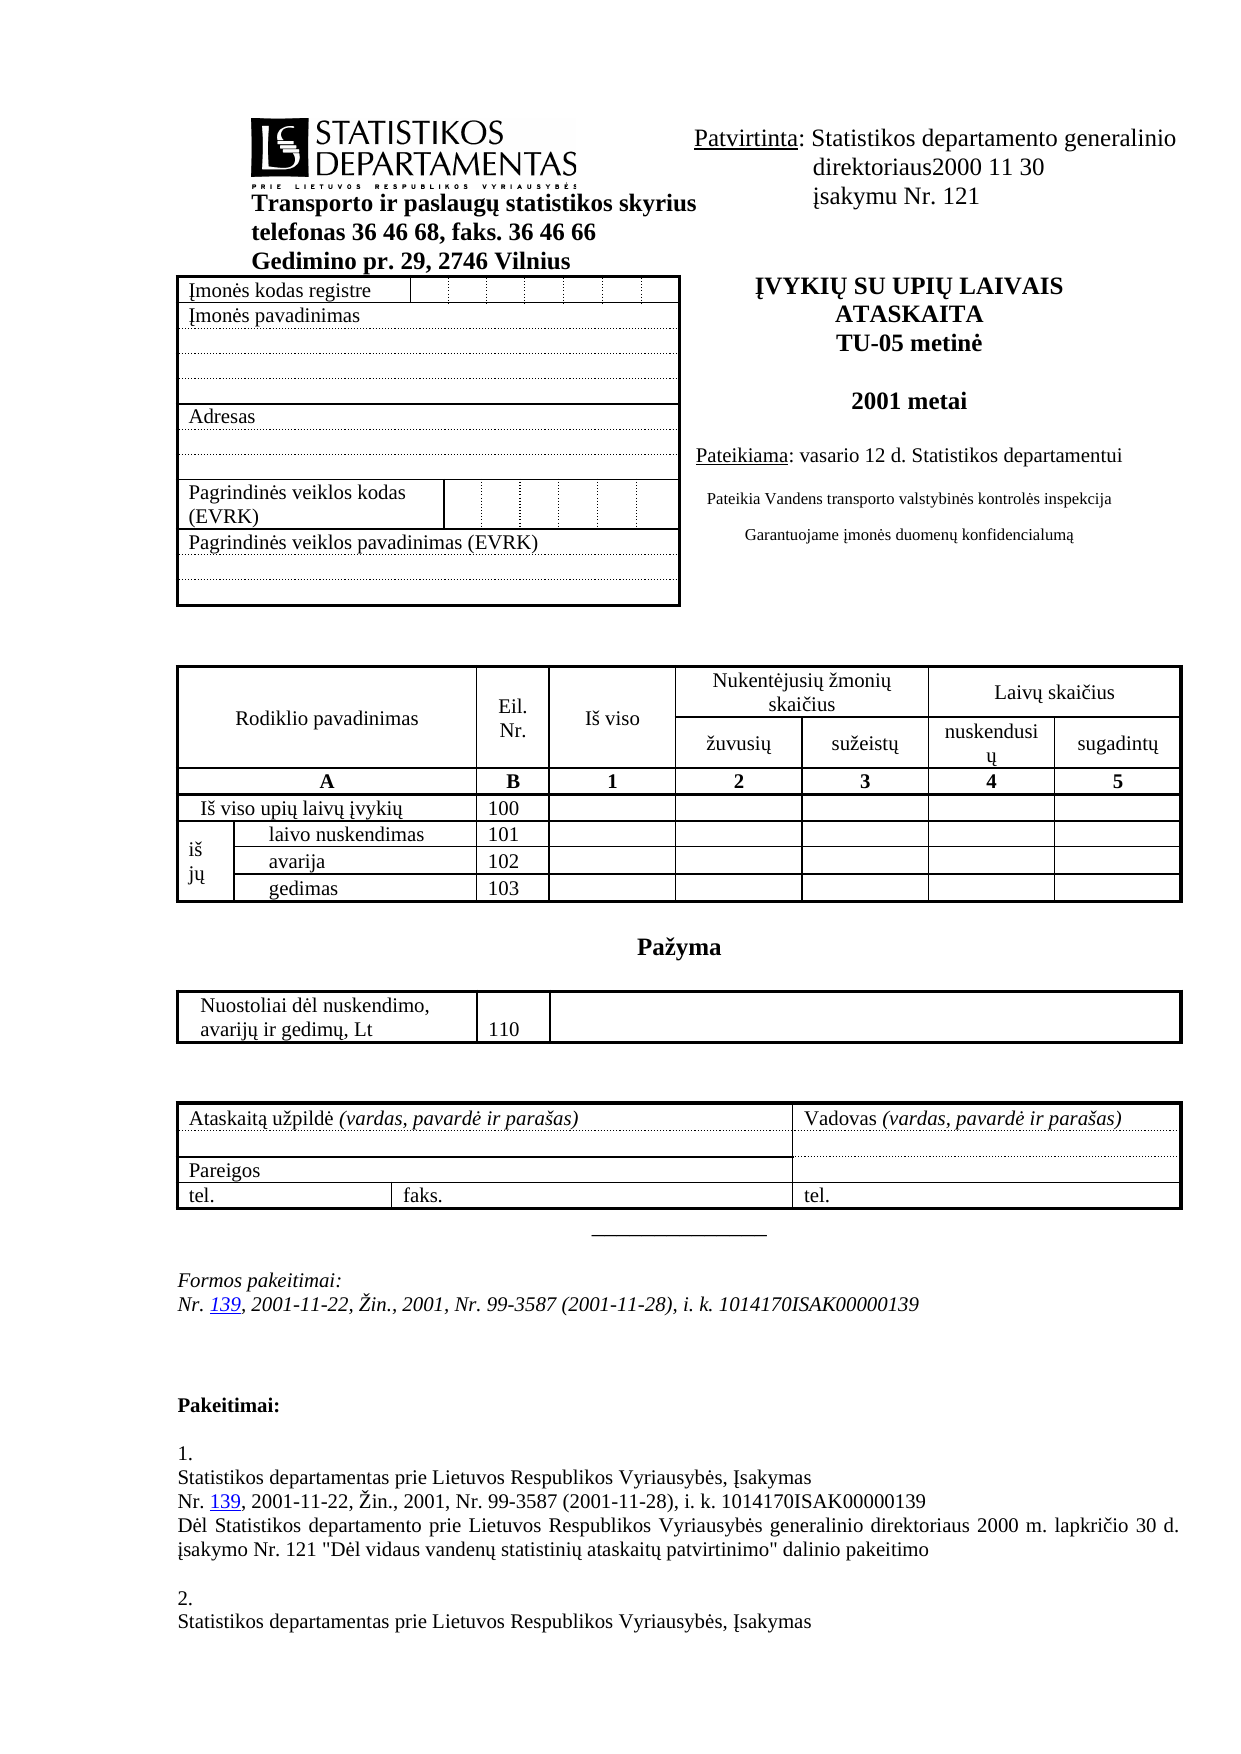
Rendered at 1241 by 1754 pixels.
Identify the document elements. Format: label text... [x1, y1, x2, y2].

table_cell [179, 429, 678, 453]
table_cell Pareigos [179, 1158, 792, 1182]
table_cell A [179, 769, 476, 793]
table_cell gedimas [235, 875, 476, 900]
table_header [551, 993, 1179, 1041]
table_cell sužeistų [803, 718, 928, 767]
table_header Nukentėjusių žmonių skaičius [676, 668, 928, 716]
table_cell laivo nuskendimas [235, 822, 476, 846]
table_cell 4 [929, 769, 1054, 793]
table_cell tel. [793, 1183, 1179, 1207]
table_cell [1055, 796, 1179, 820]
table_cell sugadintų [1055, 718, 1179, 767]
table_header [411, 278, 448, 302]
table_cell [676, 875, 801, 900]
text 1. [177, 1441, 1181, 1465]
table_cell 102 [477, 847, 548, 873]
table_cell iš jų [179, 822, 233, 900]
table_header Nuostoliai dėl nuskendimo, avarijų ir gedimų, Lt [179, 993, 476, 1041]
text Transporto ir paslaugų statistikos skyrius [177, 188, 1181, 217]
table_cell [929, 796, 1054, 820]
text Nr. 139, 2001-11-22, Žin., 2001, Nr. 99-3587 (2001-11-28), i. k. 1014170ISAK00000139 [177, 1292, 1181, 1316]
table_header Laivų skaičius [929, 668, 1179, 716]
table_cell B [477, 769, 548, 793]
text telefonas 36 46 68, faks. 36 46 66 [177, 217, 1181, 246]
text Dėl Statistikos departamento prie Lietuvos Respublikos Vyriausybės generalinio direktoriaus 2000 m. lapkričio 30 d. įsakymo Nr. 121 "Dėl vidaus vandenų statistinių ataskaitų patvirtinimo" dalinio pakeitimo [177, 1513, 1181, 1561]
table_cell [929, 822, 1054, 846]
table_cell nuskendusių [929, 718, 1054, 767]
text Pažyma [177, 932, 1181, 961]
table_header [602, 278, 641, 302]
table_cell [550, 875, 675, 900]
table_cell [559, 480, 597, 528]
table_cell tel. [179, 1183, 391, 1207]
table_cell [550, 847, 675, 873]
text Statistikos departamentas prie Lietuvos Respublikos Vyriausybės, Įsakymas [177, 1609, 1181, 1633]
table_cell žuvusių [676, 718, 801, 767]
table_cell Įmonės pavadinimas [179, 303, 678, 327]
table_cell Pagrindinės veiklos kodas (EVRK) [179, 480, 443, 528]
table_cell [793, 1130, 1179, 1156]
table_header [641, 278, 678, 302]
table_cell [676, 847, 801, 873]
table_cell [179, 579, 678, 604]
table_header [449, 278, 486, 302]
table_header [486, 278, 524, 302]
table_cell [803, 875, 928, 900]
table_cell [550, 796, 675, 820]
text Gedimino pr. 29, 2746 Vilnius [177, 246, 1181, 275]
table_header Ataskaitą užpildė (vardas, pavardė ir parašas) [179, 1105, 792, 1129]
text ______________ [177, 1210, 1181, 1239]
table_cell 100 [477, 796, 548, 820]
table_cell [803, 822, 928, 846]
table_cell [793, 1156, 1179, 1182]
table_header Įmonės kodas registre [179, 278, 410, 302]
table_cell 5 [1055, 769, 1179, 793]
table_cell [445, 480, 482, 528]
table_cell [482, 480, 520, 528]
text Statistikos departamentas prie Lietuvos Respublikos Vyriausybės, Įsakymas [177, 1465, 1181, 1489]
table_cell Adresas [179, 405, 678, 428]
table_cell [179, 454, 678, 479]
table_cell 103 [477, 875, 548, 900]
table_cell Iš viso upių laivų įvykių [179, 796, 476, 820]
table_cell [929, 847, 1054, 873]
table_cell [803, 847, 928, 873]
table_cell [1055, 847, 1179, 873]
text 2. [177, 1585, 1181, 1609]
table_cell [1055, 875, 1179, 900]
table_cell [803, 796, 928, 820]
text Nr. 139, 2001-11-22, Žin., 2001, Nr. 99-3587 (2001-11-28), i. k. 1014170ISAK00000139 [177, 1489, 1181, 1513]
table_header Rodiklio pavadinimas [179, 668, 476, 767]
text Formos pakeitimai: [177, 1268, 1181, 1292]
table_cell [179, 328, 678, 353]
table_header 110 [478, 993, 549, 1041]
table_cell [637, 480, 678, 528]
table_cell 3 [803, 769, 928, 793]
table_header Vadovas (vardas, pavardė ir parašas) [793, 1105, 1179, 1129]
table_header Eil. Nr. [477, 668, 548, 767]
table_header Iš viso [550, 668, 675, 767]
table_cell [179, 353, 678, 378]
table_cell [676, 796, 801, 820]
table_cell [179, 1130, 792, 1156]
table_cell 101 [477, 822, 548, 846]
table_header [563, 278, 602, 302]
table_cell Pagrindinės veiklos pavadinimas (EVRK) [179, 530, 678, 554]
table_cell 1 [550, 769, 675, 793]
table_cell [179, 378, 678, 403]
table_cell [1055, 822, 1179, 846]
table_cell avarija [235, 847, 476, 873]
table_cell [929, 875, 1054, 900]
table_cell [598, 480, 637, 528]
table_cell [676, 822, 801, 846]
table_header [525, 278, 563, 302]
table_cell faks. [392, 1183, 792, 1207]
table_cell [179, 554, 678, 579]
table_cell 2 [676, 769, 801, 793]
text Pakeitimai: [177, 1393, 1181, 1417]
table_cell [550, 822, 675, 846]
table_cell [520, 480, 558, 528]
